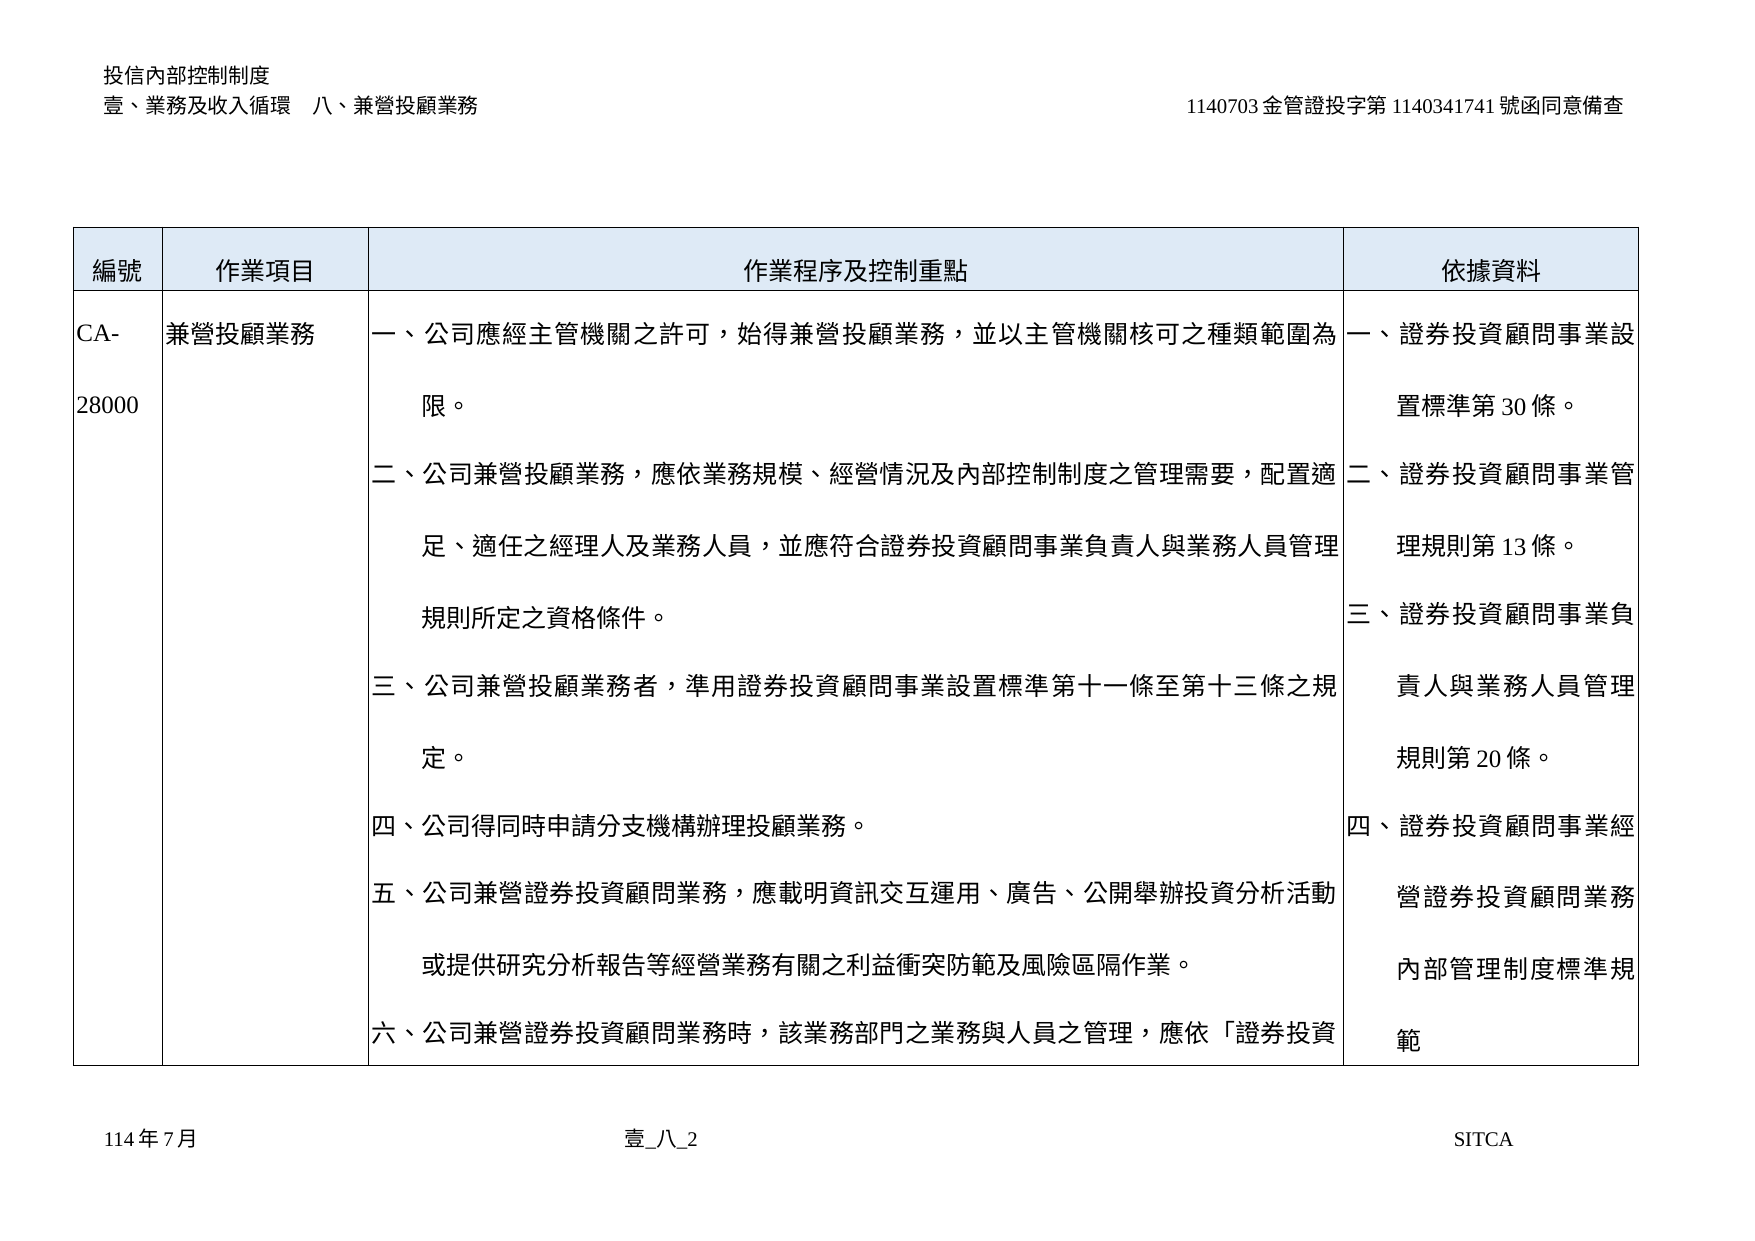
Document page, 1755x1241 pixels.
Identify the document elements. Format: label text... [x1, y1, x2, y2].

table_header 編號 [74, 228, 162, 290]
table_header 依據資料 [1344, 228, 1638, 290]
table_cell CA-28000 [74, 291, 162, 1065]
table_cell 兼營投顧業務 [163, 291, 368, 1065]
table_header 作業程序及控制重點 [369, 228, 1343, 290]
table_cell 一、證券投資顧問事業設置標準第30條。 二、證券投資顧問事業管理規則第13條。 三、證券投資顧問事業負責人與業務人員管理規則第20條。 四、證券投資顧問事業經營證券投資顧問業務內部管理制度標準規範 [1344, 291, 1638, 1065]
table_cell 一、公司應經主管機關之許可，始得兼營投顧業務，並以主管機關核可之種類範圍為限。 二、公司兼營投顧業務，應依業務規模、經營情況及內部控制制度之管理需要，配置適足、適任之經理人及業務人員，並應符合證券投資顧問事業負責人與業務人員管理規則所定之資格條件。 三、公司兼營投顧業務者，準用證券投資顧問事業設置標準第十一條至第十三條之規定。 四、公司得同時申請分支機構辦理投顧業務。 五、公司兼營證券投資顧問業務，應載明資訊交互運用、廣告、公開舉辦投資分析活動或提供研究分析報告等經營業務有關之利益衝突防範及風險區隔作業。 六、公司兼營證券投資顧問業務時，該業務部門之業務與人員之管理，應依「證券投資 [369, 291, 1343, 1065]
table_header 作業項目 [163, 228, 368, 290]
